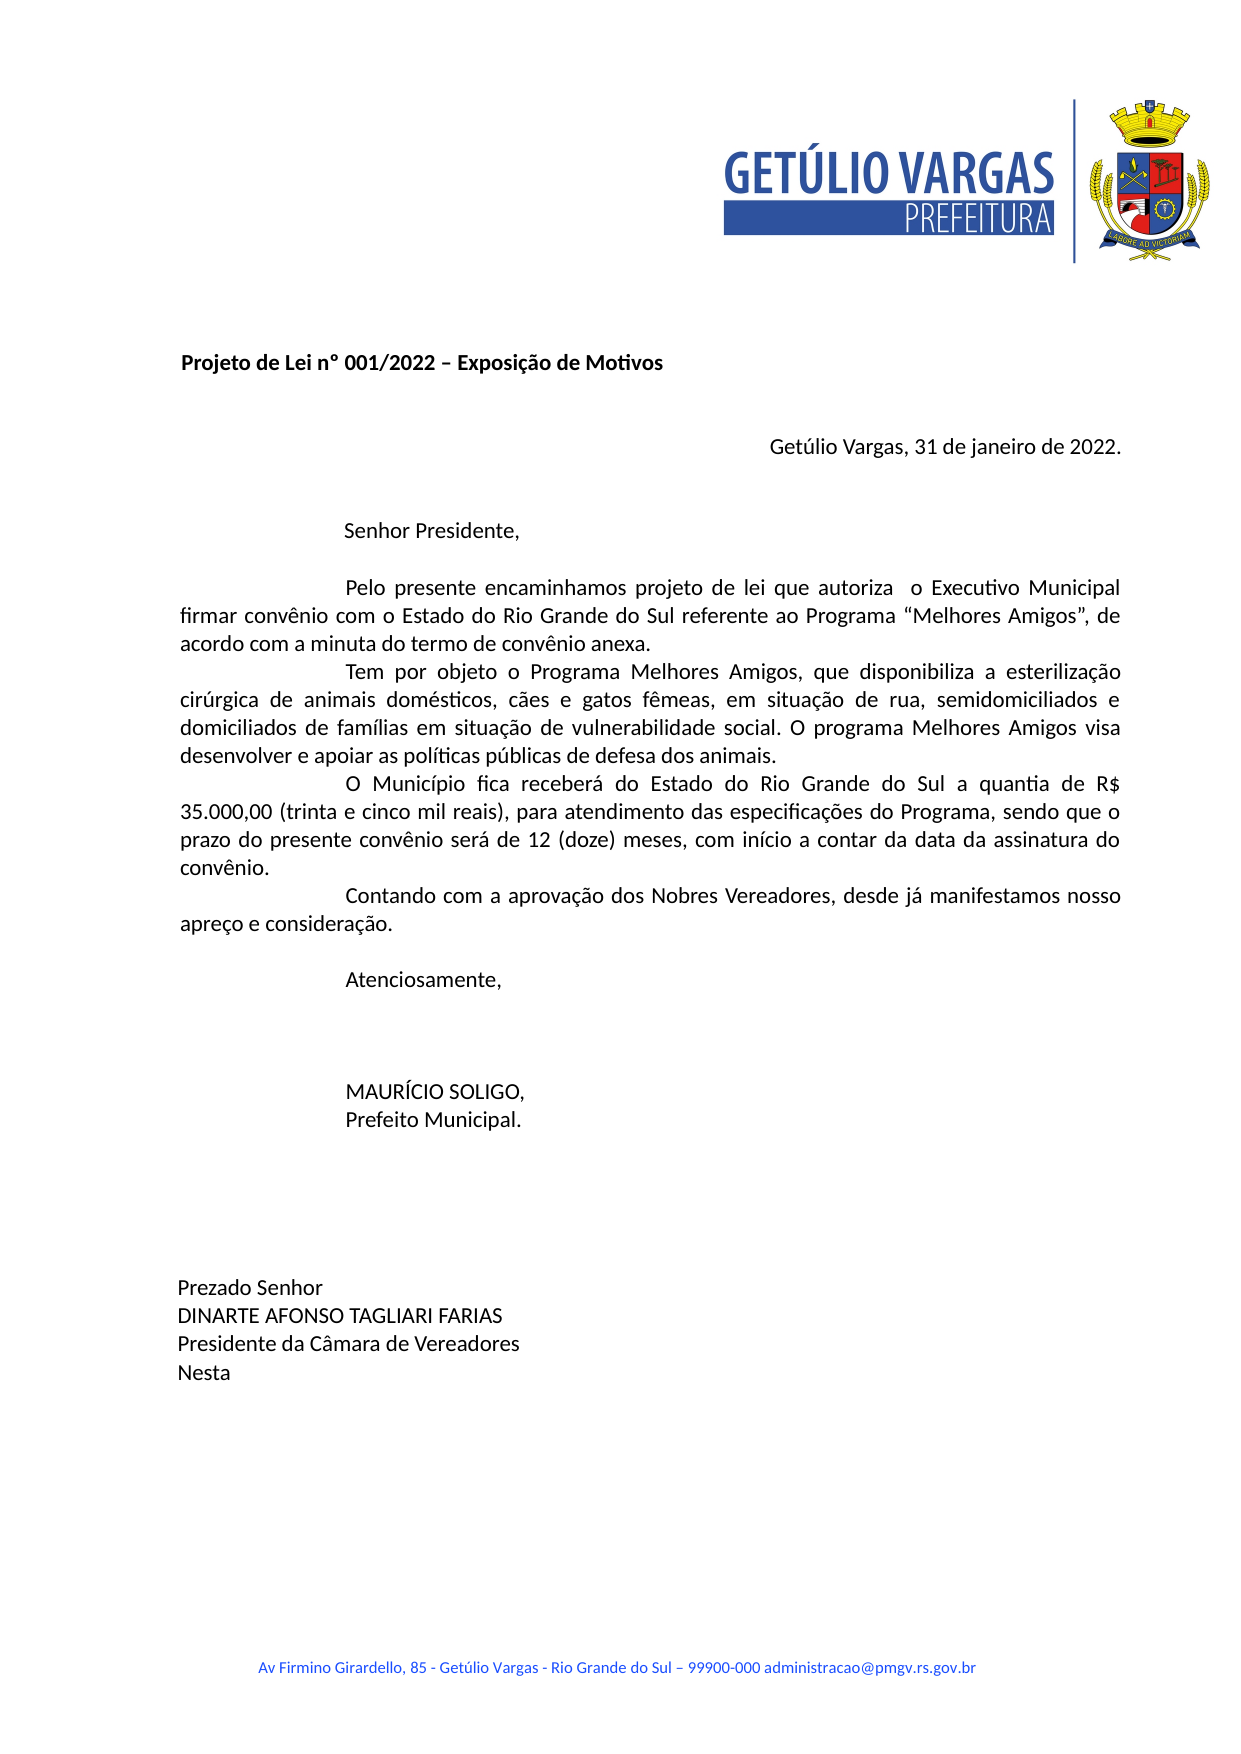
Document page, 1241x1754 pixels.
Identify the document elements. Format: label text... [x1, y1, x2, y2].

text Pelo presente encaminhamos projeto de lei que autoriza o Executivo Municipal firmar convênio com o Estado do Rio Grande do Sul referente ao Programa “Melhores Amigos”, de acordo com a minuta do termo de convênio anexa. [180, 573, 1122, 657]
text Getúlio Vargas, 31 de janeiro de 2022. [177, 432, 1122, 460]
text DINARTE AFONSO TAGLIARI FARIAS [177, 1302, 1122, 1329]
text Contando com a aprovação dos Nobres Vereadores, desde já manifestamos nosso apreço e consideração. [180, 881, 1122, 937]
text Presidente da Câmara de Vereadores [177, 1329, 1122, 1358]
text Prezado Senhor [177, 1273, 1122, 1302]
text Atenciosamente, [180, 965, 1122, 993]
text Tem por objeto o Programa Melhores Amigos, que disponibiliza a esterilização cirúrgica de animais domésticos, cães e gatos fêmeas, em situação de rua, semidomiciliados e domiciliados de famílias em situação de vulnerabilidade social. O programa Melhores Amigos visa desenvolver e apoiar as políticas públicas de defesa dos animais. [180, 657, 1122, 769]
text O Município fica receberá do Estado do Rio Grande do Sul a quantia de R$ 35.000,00 (trinta e cinco mil reais), para atendimento das especificações do Programa, sendo que o prazo do presente convênio será de 12 (doze) meses, com início a contar da data da assinatura do convênio. [180, 769, 1122, 881]
picture [700, 81, 1227, 277]
text Senhor Presidente, [336, 516, 1122, 544]
text MAURÍCIO SOLIGO, [180, 1077, 1122, 1105]
text Nesta [177, 1358, 1122, 1386]
text Prefeito Municipal. [180, 1105, 1122, 1133]
text Projeto de Lei nº 001/2022 – Exposição de Motivos [175, 348, 1122, 376]
